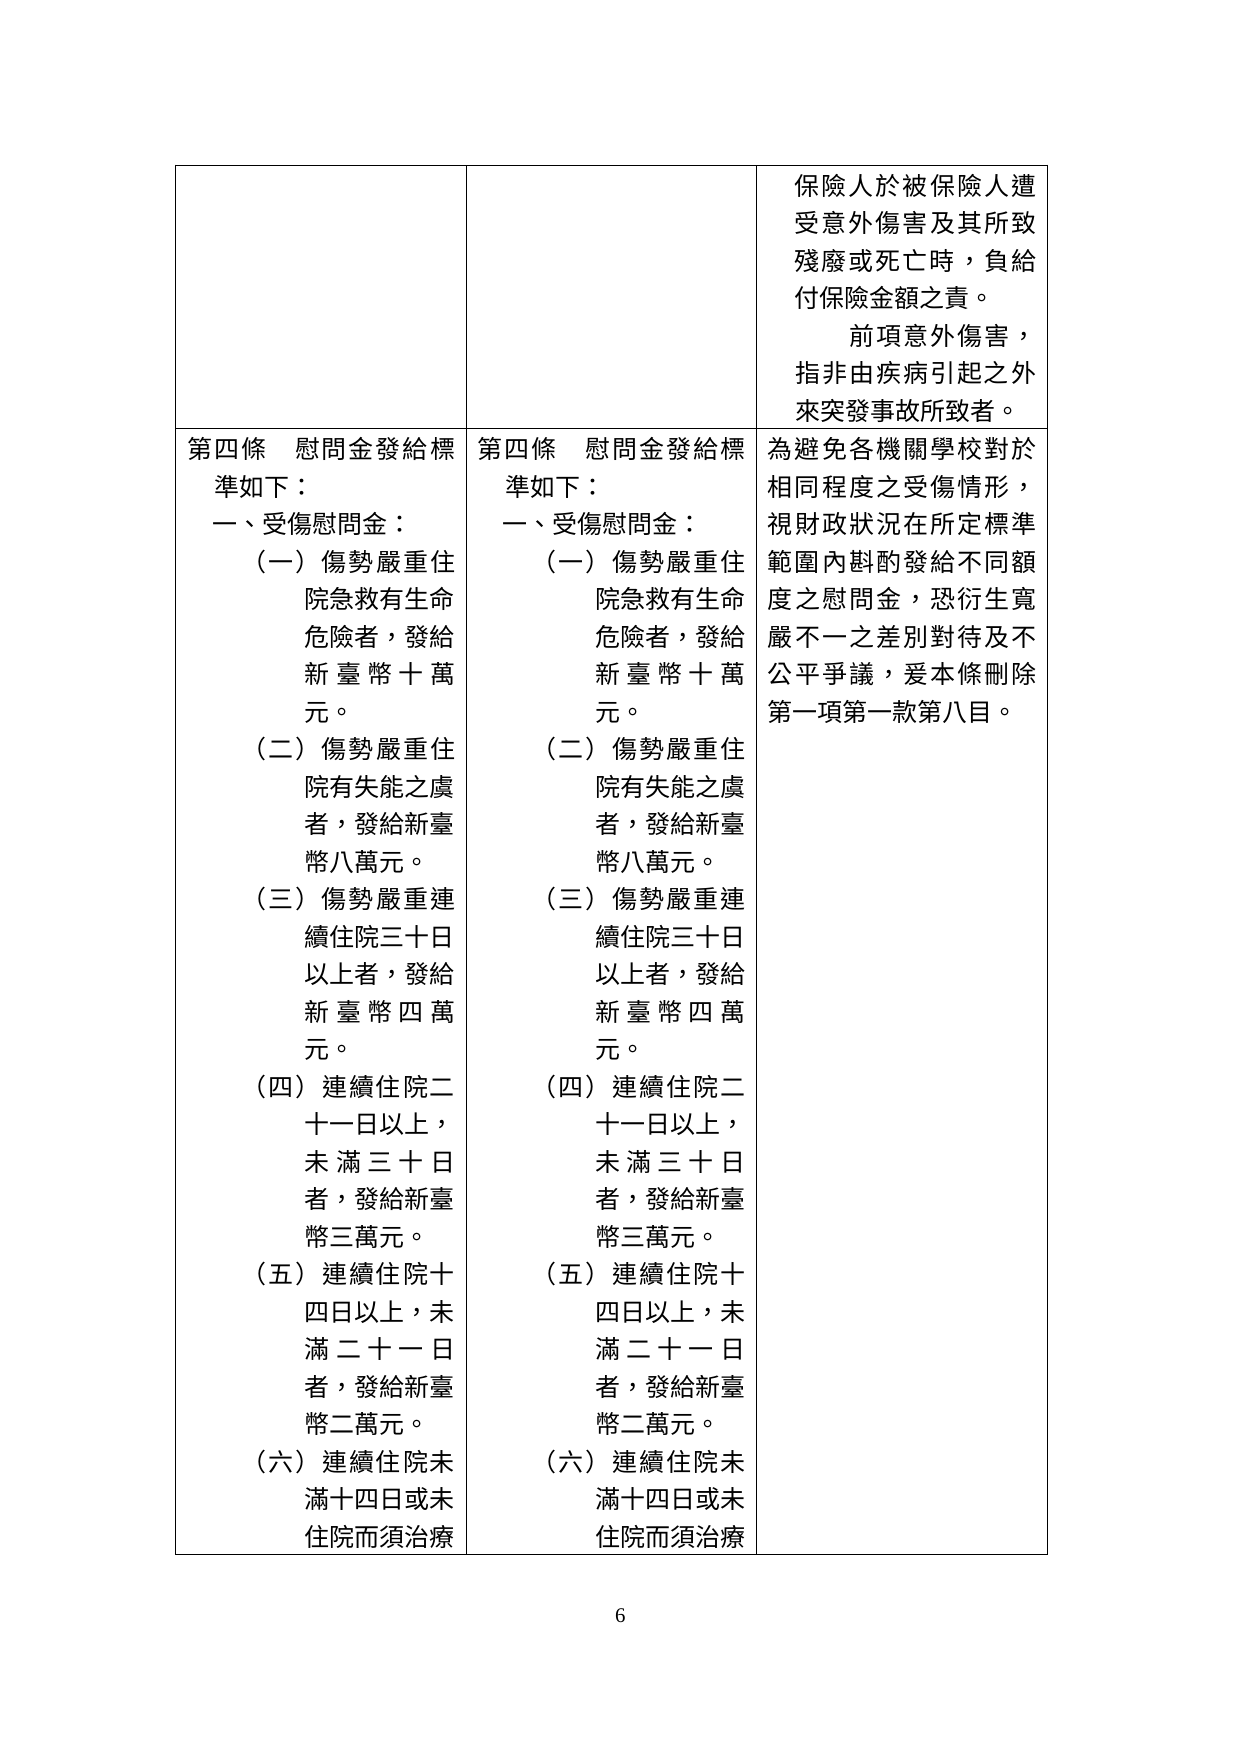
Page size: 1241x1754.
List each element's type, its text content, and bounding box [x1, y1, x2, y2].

table_cell 第四條 慰問金發給標準如下： 一、受傷慰問金： （一）傷勢嚴重住院急救有生命危險者，發給新臺幣十萬元。 （二）傷勢嚴重住院有失能之虞者，發給新臺幣八萬元。 （三）傷勢嚴重連續住院三十日以上者，發給新臺幣四萬元。 （四）連續住院二十一日以上，未滿三十日者，發給新臺幣三萬元。 （五）連續住院十四日以上，未滿二十一日者，發給新臺幣二萬元。 （六）連續住院未滿十四日或未住院而須治療 [467, 429, 756, 1554]
table_cell [176, 166, 466, 428]
table_cell 第四條 慰問金發給標準如下： 一、受傷慰問金： （一）傷勢嚴重住院急救有生命危險者，發給新臺幣十萬元。 （二）傷勢嚴重住院有失能之虞者，發給新臺幣八萬元。 （三）傷勢嚴重連續住院三十日以上者，發給新臺幣四萬元。 （四）連續住院二十一日以上，未滿三十日者，發給新臺幣三萬元。 （五）連續住院十四日以上，未滿二十一日者，發給新臺幣二萬元。 （六）連續住院未滿十四日或未住院而須治療 [176, 429, 466, 1554]
table_cell [467, 166, 756, 428]
table_cell 為避免各機關學校對於相同程度之受傷情形，視財政狀況在所定標準範圍內斟酌發給不同額度之慰問金，恐衍生寬嚴不一之差別對待及不公平爭議，爰本條刪除第一項第一款第八目。 [757, 429, 1047, 1554]
table_cell 保險人於被保險人遭受意外傷害及其所致殘廢或死亡時，負給付保險金額之責。 前項意外傷害，指非由疾病引起之外來突發事故所致者。 [757, 166, 1047, 428]
